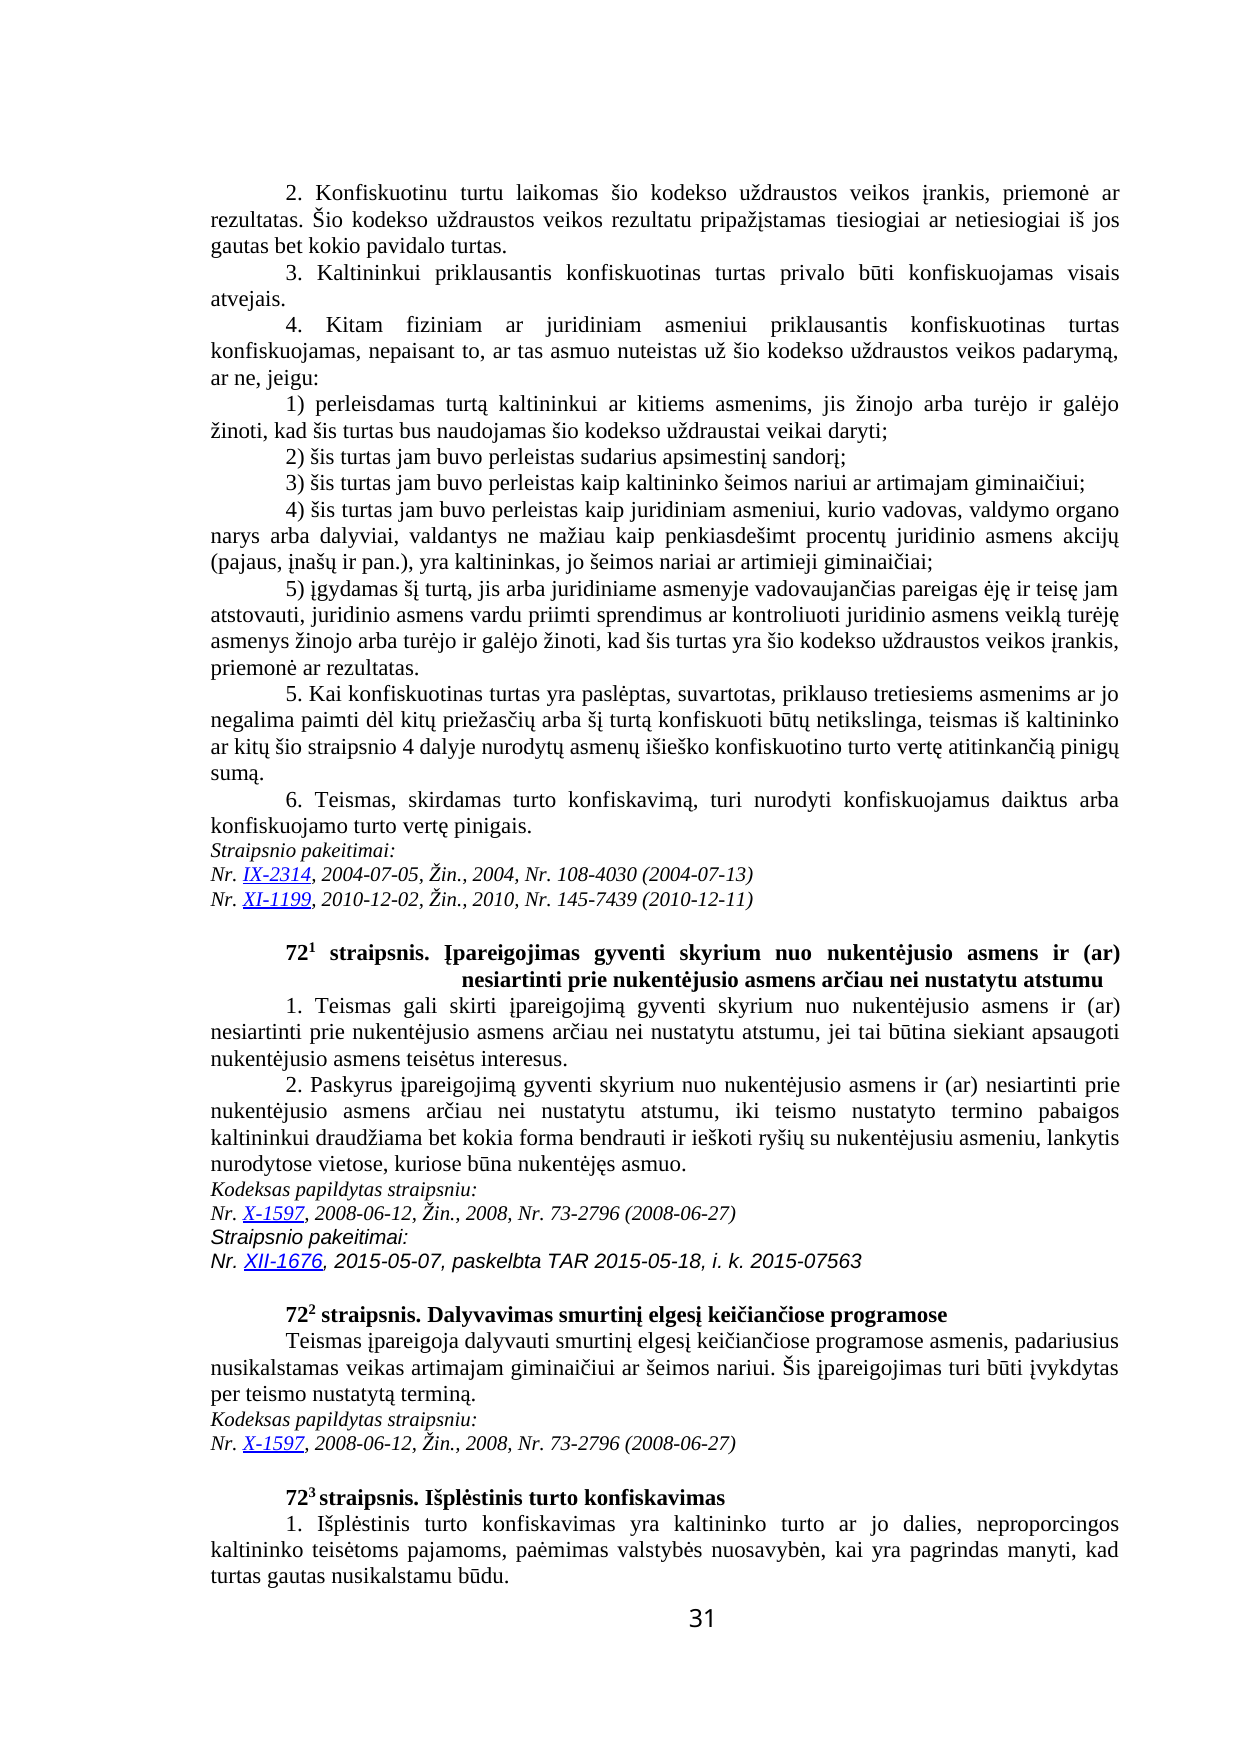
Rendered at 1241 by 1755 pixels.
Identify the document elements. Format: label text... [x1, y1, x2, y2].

text Nr. X-1597, 2008-06-12, Žin., 2008, Nr. 73-2796 (2008-06-27) [210, 1201, 1120, 1224]
text 722 straipsnis. Dalyvavimas smurtinį elgesį keičiančiose programose [210, 1301, 1120, 1328]
text Kodeksas papildytas straipsniu: [210, 1176, 1120, 1201]
text 4) šis turtas jam buvo perleistas kaip juridiniam asmeniui, kurio vadovas, valdymo organo narys arba dalyviai, valdantys ne mažiau kaip penkiasdešimt procentų juridinio asmens akcijų (pajaus, įnašų ir pan.), yra kaltininkas, jo šeimos nariai ar artimieji giminaičiai; [210, 496, 1120, 575]
text 721 straipsnis. Įpareigojimas gyventi skyrium nuo nukentėjusio asmens ir (ar) nesiartinti prie nukentėjusio asmens arčiau nei nustatytu atstumu [285, 939, 1120, 992]
text Straipsnio pakeitimai: [210, 1224, 1120, 1248]
text Nr. XI-1199, 2010-12-02, Žin., 2010, Nr. 145-7439 (2010-12-11) [210, 886, 1120, 911]
text Nr. X-1597, 2008-06-12, Žin., 2008, Nr. 73-2796 (2008-06-27) [210, 1431, 1120, 1455]
text 4. Kitam fiziniam ar juridiniam asmeniui priklausantis konfiskuotinas turtas konfiskuojamas, nepaisant to, ar tas asmuo nuteistas už šio kodekso uždraustos veikos padarymą, ar ne, jeigu: [210, 311, 1120, 390]
text 723 straipsnis. Išplėstinis turto konfiskavimas [210, 1483, 1120, 1510]
text 6. Teismas, skirdamas turto konfiskavimą, turi nurodyti konfiskuojamus daiktus arba konfiskuojamo turto vertę pinigais. [210, 786, 1120, 838]
text 2. Konfiskuotinu turtu laikomas šio kodekso uždraustos veikos įrankis, priemonė ar rezultatas. Šio kodekso uždraustos veikos rezultatu pripažįstamas tiesiogiai ar netiesiogiai iš jos gautas bet kokio pavidalo turtas. [210, 179, 1120, 258]
text 2) šis turtas jam buvo perleistas sudarius apsimestinį sandorį; [210, 443, 1120, 469]
text Straipsnio pakeitimai: [210, 838, 1120, 862]
text 3. Kaltininkui priklausantis konfiskuotinas turtas privalo būti konfiskuojamas visais atvejais. [210, 258, 1120, 311]
text 1. Teismas gali skirti įpareigojimą gyventi skyrium nuo nukentėjusio asmens ir (ar) nesiartinti prie nukentėjusio asmens arčiau nei nustatytu atstumu, jei tai būtina siekiant apsaugoti nukentėjusio asmens teisėtus interesus. [210, 992, 1120, 1071]
text Nr. XII-1676, 2015-05-07, paskelbta TAR 2015-05-18, i. k. 2015-07563 [210, 1248, 1120, 1272]
text Teismas įpareigoja dalyvauti smurtinį elgesį keičiančiose programose asmenis, padariusius nusikalstamas veikas artimajam giminaičiui ar šeimos nariui. Šis įpareigojimas turi būti įvykdytas per teismo nustatytą terminą. [210, 1328, 1120, 1407]
text Nr. IX-2314, 2004-07-05, Žin., 2004, Nr. 108-4030 (2004-07-13) [210, 862, 1120, 886]
text 1) perleisdamas turtą kaltininkui ar kitiems asmenims, jis žinojo arba turėjo ir galėjo žinoti, kad šis turtas bus naudojamas šio kodekso uždraustai veikai daryti; [210, 390, 1120, 443]
text 3) šis turtas jam buvo perleistas kaip kaltininko šeimos nariui ar artimajam giminaičiui; [210, 469, 1120, 496]
text 5) įgydamas šį turtą, jis arba juridiniame asmenyje vadovaujančias pareigas ėję ir teisę jam atstovauti, juridinio asmens vardu priimti sprendimus ar kontroliuoti juridinio asmens veiklą turėję asmenys žinojo arba turėjo ir galėjo žinoti, kad šis turtas yra šio kodekso uždraustos veikos įrankis, priemonė ar rezultatas. [210, 575, 1120, 680]
text 2. Paskyrus įpareigojimą gyventi skyrium nuo nukentėjusio asmens ir (ar) nesiartinti prie nukentėjusio asmens arčiau nei nustatytu atstumu, iki teismo nustatyto termino pabaigos kaltininkui draudžiama bet kokia forma bendrauti ir ieškoti ryšių su nukentėjusiu asmeniu, lankytis nurodytose vietose, kuriose būna nukentėjęs asmuo. [210, 1071, 1120, 1176]
text Kodeksas papildytas straipsniu: [210, 1407, 1120, 1431]
text 1. Išplėstinis turto konfiskavimas yra kaltininko turto ar jo dalies, neproporcingos kaltininko teisėtoms pajamoms, paėmimas valstybės nuosavybėn, kai yra pagrindas manyti, kad turtas gautas nusikalstamu būdu. [210, 1510, 1120, 1589]
text 5. Kai konfiskuotinas turtas yra paslėptas, suvartotas, priklauso tretiesiems asmenims ar jo negalima paimti dėl kitų priežasčių arba šį turtą konfiskuoti būtų netikslinga, teismas iš kaltininko ar kitų šio straipsnio 4 dalyje nurodytų asmenų išieško konfiskuotino turto vertę atitinkančią pinigų sumą. [210, 680, 1120, 786]
